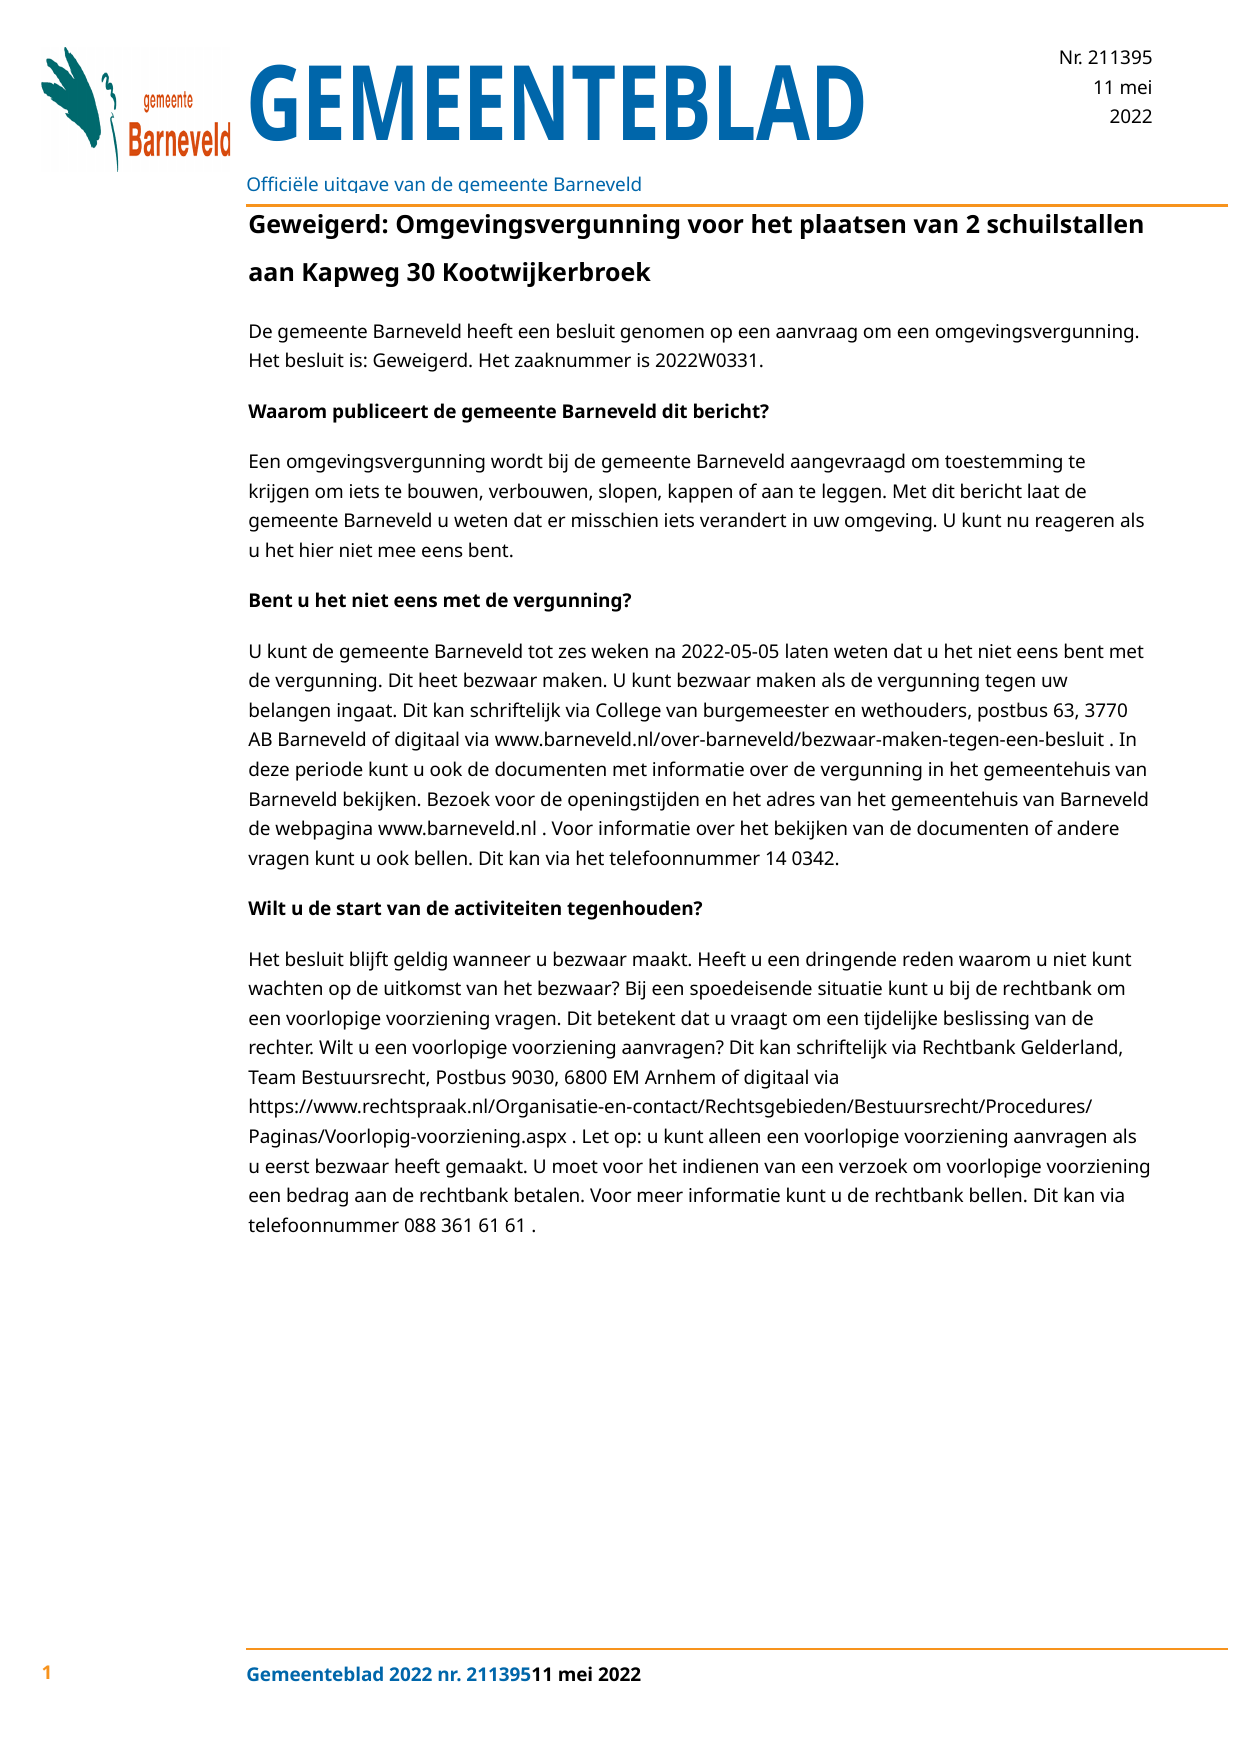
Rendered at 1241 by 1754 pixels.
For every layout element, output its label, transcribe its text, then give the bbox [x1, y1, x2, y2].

text U kunt de gemeente Barneveld tot zes weken na 2022-05-05 laten weten dat u het niet eens bent met de vergunning. Dit heet bezwaar maken. U kunt bezwaar maken als de vergunning tegen uw belangen ingaat. Dit kan schriftelijk via College van burgemeester en wethouders, postbus 63, 3770 AB Barneveld of digitaal via www.barneveld.nl/over-barneveld/bezwaar-maken-tegen-een-besluit . In deze periode kunt u ook de documenten met informatie over de vergunning in het gemeentehuis van Barneveld bekijken. Bezoek voor de openingstijden en het adres van het gemeentehuis van Barneveld de webpagina www.barneveld.nl . Voor informatie over het bekijken van de documenten of andere vragen kunt u ook bellen. Dit kan via het telefoonnummer 14 0342. [248, 638, 1152, 871]
text Een omgevingsvergunning wordt bij de gemeente Barneveld aangevraagd om toestemming te krijgen om iets te bouwen, verbouwen, slopen, kappen of aan te leggen. Met dit bericht laat de gemeente Barneveld u weten dat er misschien iets verandert in uw omgeving. U kunt nu reageren als u het hier niet mee eens bent. [248, 448, 1152, 563]
text Het besluit blijft geldig wanneer u bezwaar maakt. Heeft u een dringende reden waarom u niet kunt wachten op de uitkomst van het bezwaar? Bij een spoedeisende situatie kunt u bij de rechtbank om een voorlopige voorziening vragen. Dit betekent dat u vraagt om een tijdelijke beslissing van de rechter. Wilt u een voorlopige voorziening aanvragen? Dit kan schriftelijk via Rechtbank Gelderland, Team Bestuursrecht, Postbus 9030, 6800 EM Arnhem of digitaal via https://www.rechtspraak.nl/Organisatie-en-contact/Rechtsgebieden/Bestuursrecht/Procedures/Paginas/Voorlopig-voorziening.aspx . Let op: u kunt alleen een voorlopige voorziening aanvragen als u eerst bezwaar heeft gemaakt. U moet voor het indienen van een verzoek om voorlopige voorziening een bedrag aan de rechtbank betalen. Voor meer informatie kunt u de rechtbank bellen. Dit kan via telefoonnummer 088 361 61 61 . [248, 946, 1152, 1238]
text Wilt u de start van de activiteiten tegenhouden? [248, 895, 1152, 921]
picture [41, 47, 231, 172]
text Waarom publiceert de gemeente Barneveld dit bericht? [248, 398, 1152, 424]
text Geweigerd: Omgevingsvergunning voor het plaatsen van 2 schuilstallen aan Kapweg 30 Kootwijkerbroek [248, 207, 1152, 288]
text De gemeente Barneveld heeft een besluit genomen op een aanvraag om een omgevingsvergunning. Het besluit is: Geweigerd. Het zaaknummer is 2022W0331. [248, 318, 1152, 373]
text Bent u het niet eens met de vergunning? [248, 587, 1152, 613]
